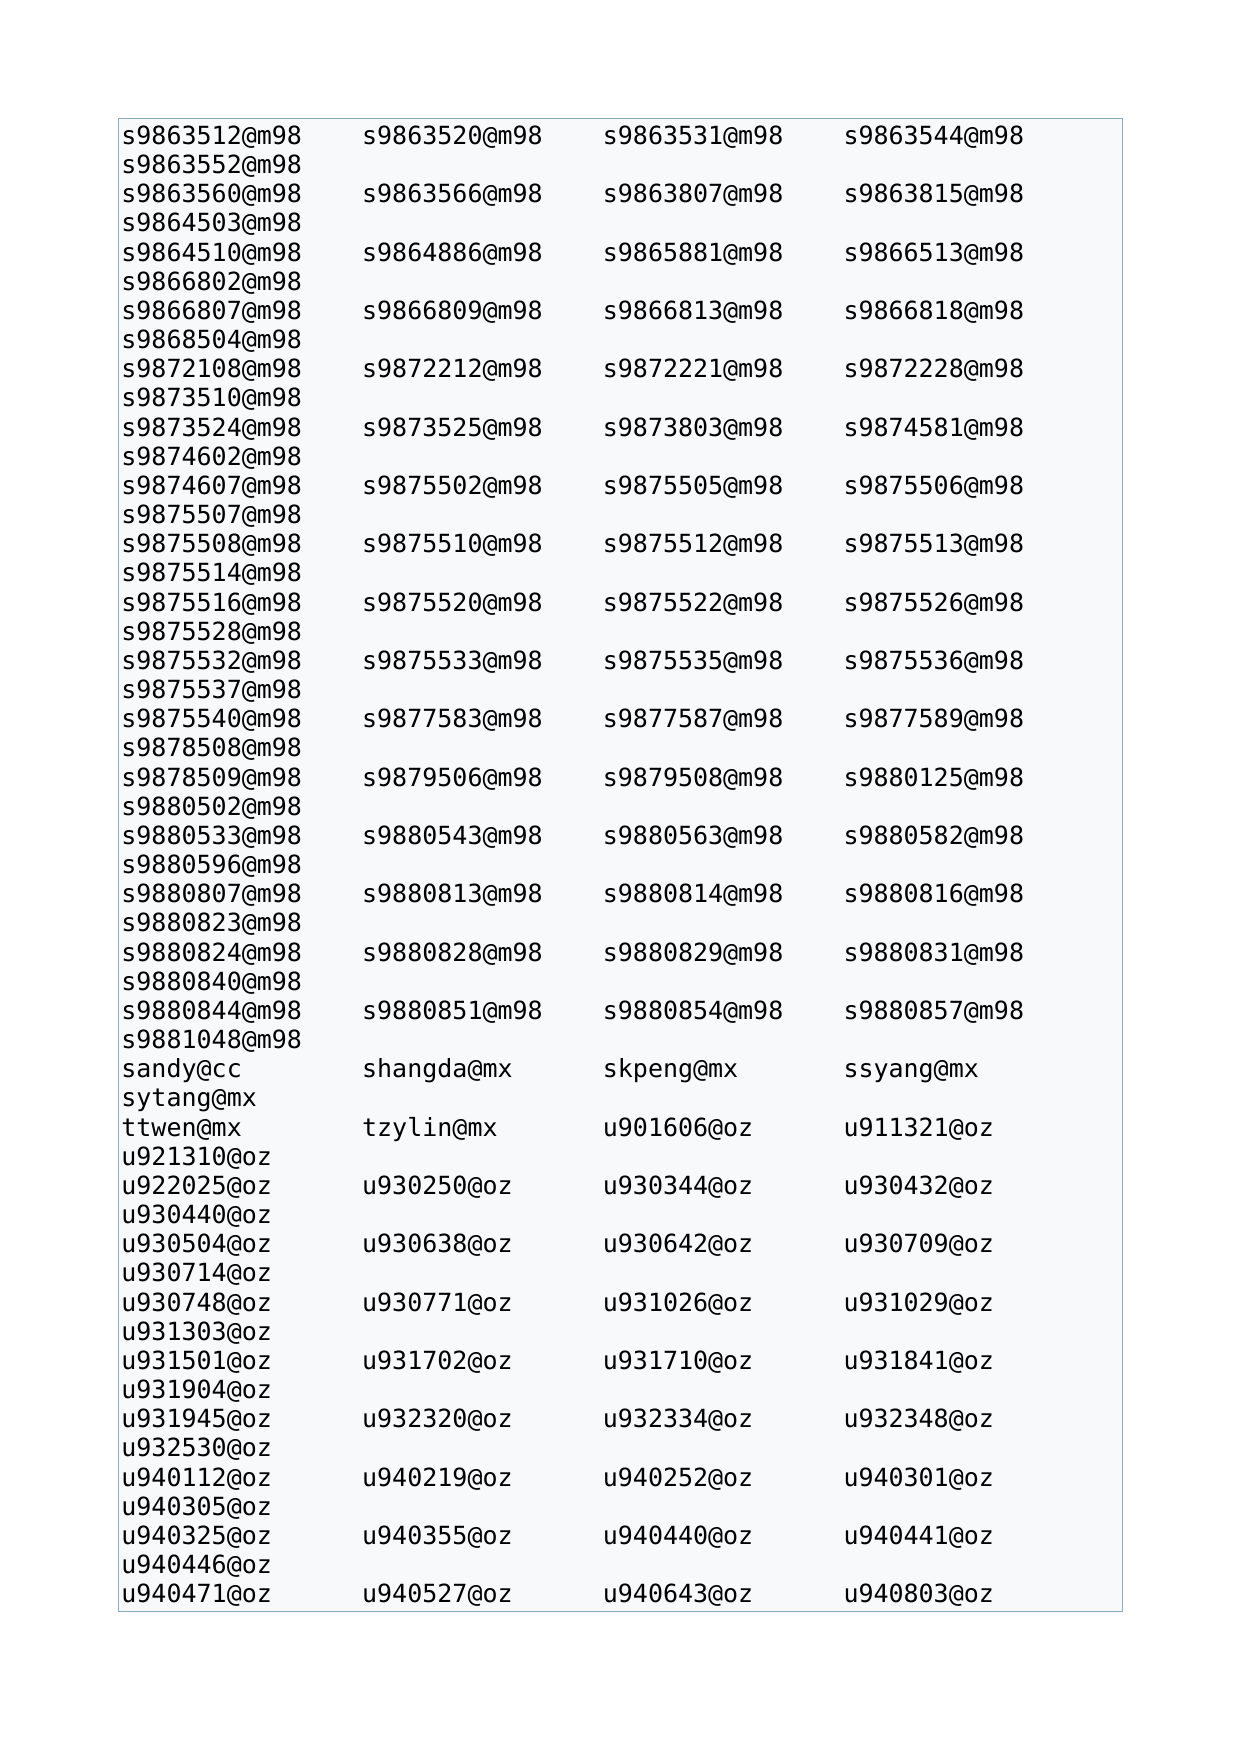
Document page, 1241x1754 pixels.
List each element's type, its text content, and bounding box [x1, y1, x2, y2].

text s9863512@m98 s9863520@m98 s9863531@m98 s9863544@m98 s9863552@m98 s9863560@m98 s9863566@m98 s9863807@m98 s9863815@m98 s9864503@m98 s9864510@m98 s9864886@m98 s9865881@m98 s9866513@m98 s9866802@m98 s9866807@m98 s9866809@m98 s9866813@m98 s9866818@m98 s9868504@m98 s9872108@m98 s9872212@m98 s9872221@m98 s9872228@m98 s9873510@m98 s9873524@m98 s9873525@m98 s9873803@m98 s9874581@m98 s9874602@m98 s9874607@m98 s9875502@m98 s9875505@m98 s9875506@m98 s9875507@m98 s9875508@m98 s9875510@m98 s9875512@m98 s9875513@m98 s9875514@m98 s9875516@m98 s9875520@m98 s9875522@m98 s9875526@m98 s9875528@m98 s9875532@m98 s9875533@m98 s9875535@m98 s9875536@m98 s9875537@m98 s9875540@m98 s9877583@m98 s9877587@m98 s9877589@m98 s9878508@m98 s9878509@m98 s9879506@m98 s9879508@m98 s9880125@m98 s9880502@m98 s9880533@m98 s9880543@m98 s9880563@m98 s9880582@m98 s9880596@m98 s9880807@m98 s9880813@m98 s9880814@m98 s9880816@m98 s9880823@m98 s9880824@m98 s9880828@m98 s9880829@m98 s9880831@m98 s9880840@m98 s9880844@m98 s9880851@m98 s9880854@m98 s9880857@m98 s9881048@m98 sandy@cc shangda@mx skpeng@mx ssyang@mx sytang@mx ttwen@mx tzylin@mx u901606@oz u911321@oz u921310@oz u922025@oz u930250@oz u930344@oz u930432@oz u930440@oz u930504@oz u930638@oz u930642@oz u930709@oz u930714@oz u930748@oz u930771@oz u931026@oz u931029@oz u931303@oz u931501@oz u931702@oz u931710@oz u931841@oz u931904@oz u931945@oz u932320@oz u932334@oz u932348@oz u932530@oz u940112@oz u940219@oz u940252@oz u940301@oz u940305@oz u940325@oz u940355@oz u940440@oz u940441@oz u940446@oz u940471@oz u940527@oz u940643@oz u940803@oz [119, 119, 1122, 1611]
